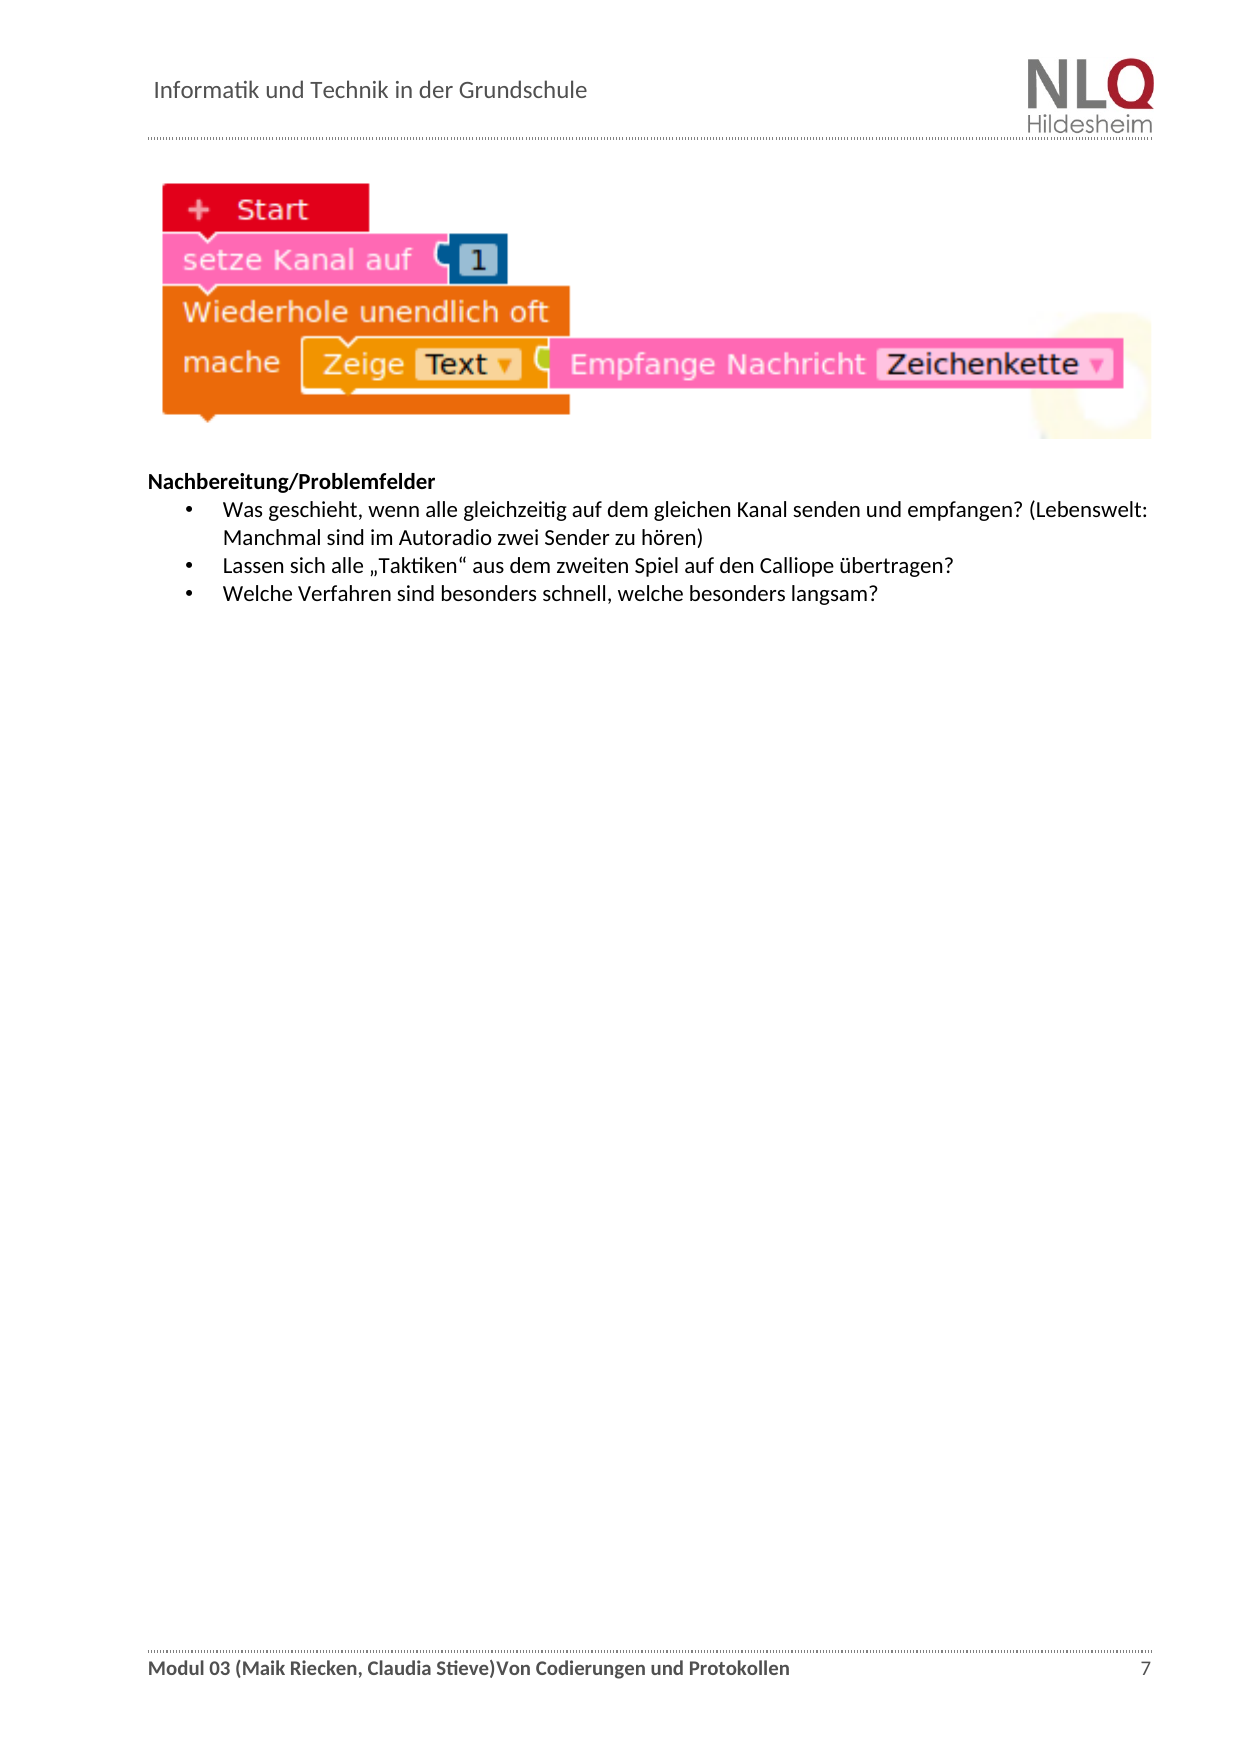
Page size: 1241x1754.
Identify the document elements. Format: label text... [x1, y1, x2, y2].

list Welche Verfahren sind besonders schnell, welche besonders langsam? [185, 579, 1152, 607]
list Was geschieht, wenn alle gleichzeitig auf dem gleichen Kanal senden und empfangen? (Lebenswelt: Manchmal sind im Autoradio zwei Sender zu hören) [185, 495, 1152, 551]
picture [147, 170, 1152, 439]
picture [1027, 57, 1154, 134]
list Lassen sich alle „Taktiken“ aus dem zweiten Spiel auf den Calliope übertragen? [185, 551, 1152, 579]
text Nachbereitung/Problemfelder [148, 467, 1152, 495]
